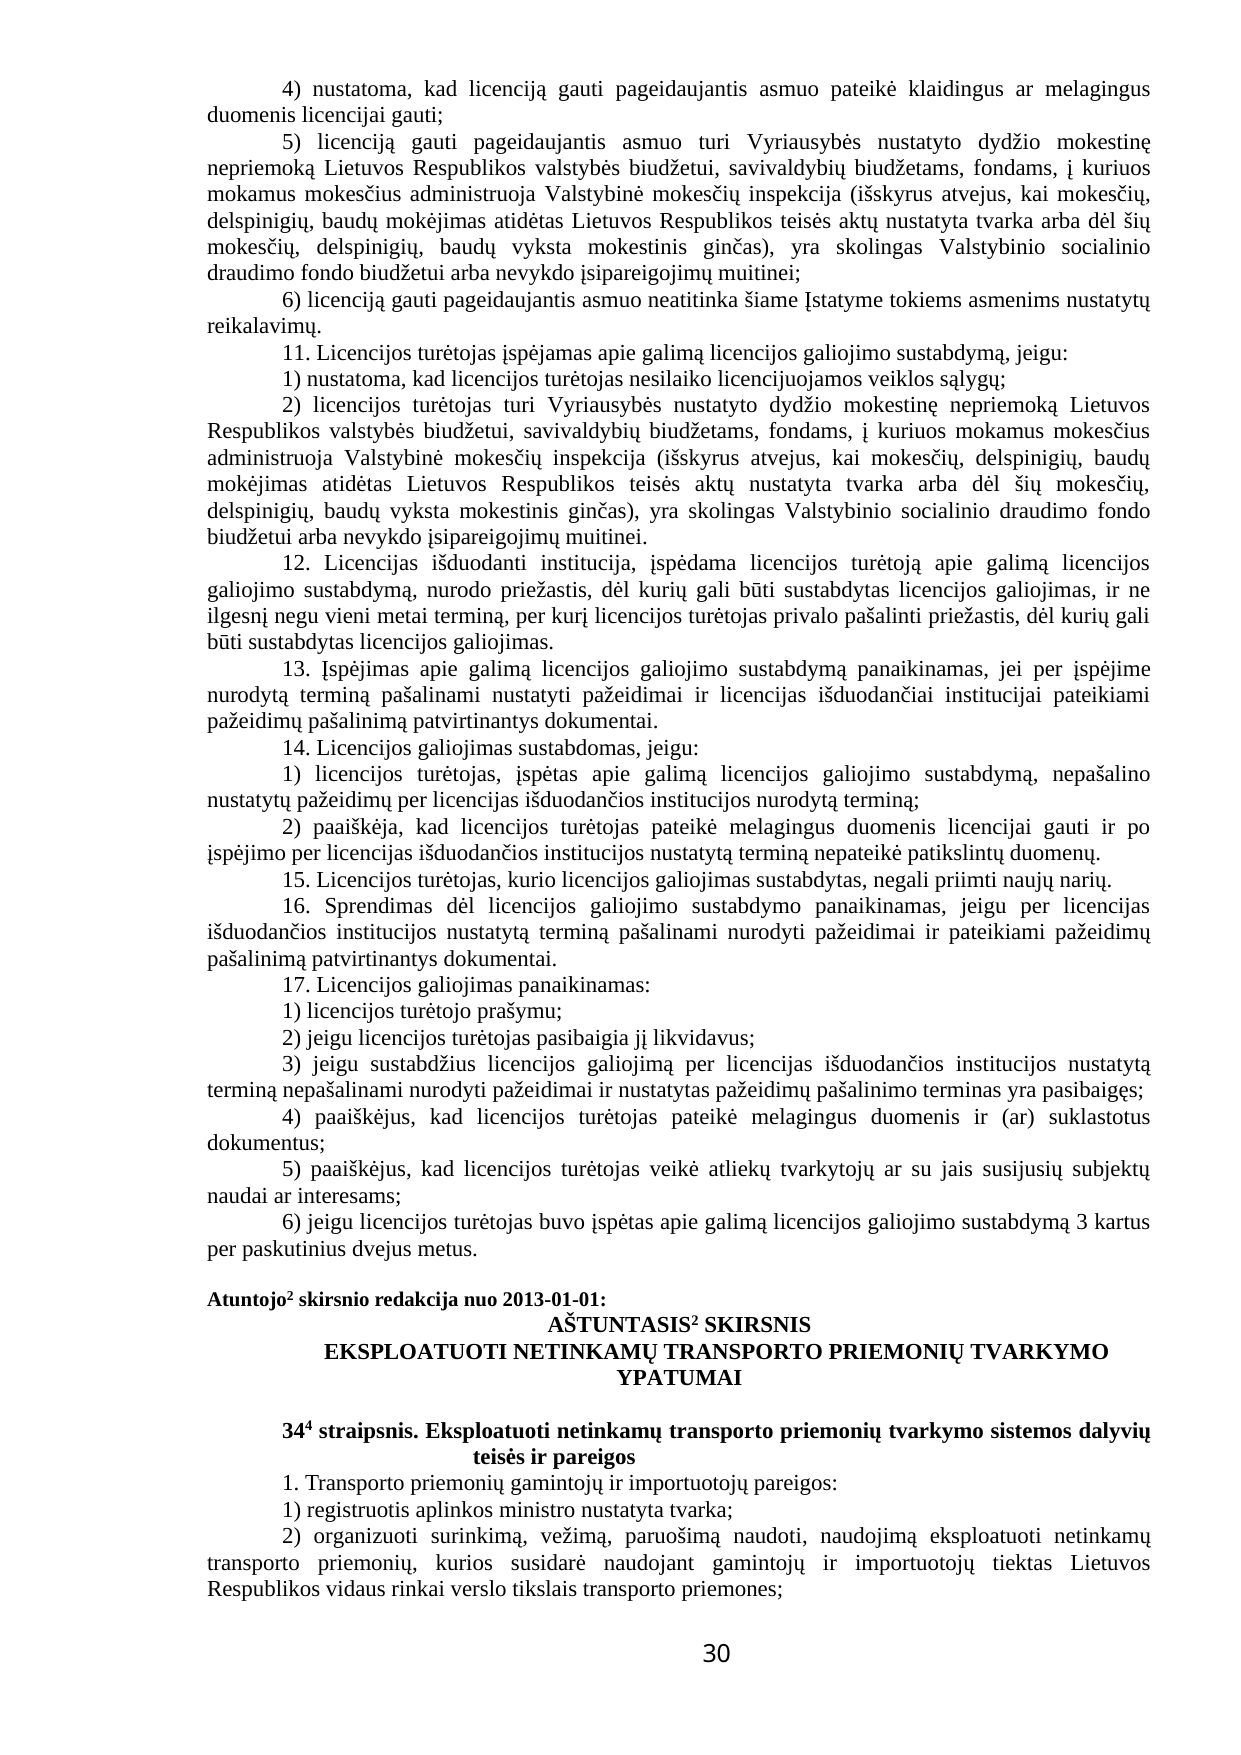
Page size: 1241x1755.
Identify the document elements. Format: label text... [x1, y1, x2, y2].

text 2) organizuoti surinkimą, vežimą, paruošimą naudoti, naudojimą eksploatuoti netinkamų transporto priemonių, kurios susidarė naudojant gamintojų ir importuotojų tiektas Lietuvos Respublikos vidaus rinkai verslo tikslais transporto priemones; [207, 1522, 1152, 1601]
text 2) licencijos turėtojas turi Vyriausybės nustatyto dydžio mokestinę nepriemoką Lietuvos Respublikos valstybės biudžetui, savivaldybių biudžetams, fondams, į kuriuos mokamus mokesčius administruoja Valstybinė mokesčių inspekcija (išskyrus atvejus, kai mokesčių, delspinigių, baudų mokėjimas atidėtas Lietuvos Respublikos teisės aktų nustatyta tvarka arba dėl šių mokesčių, delspinigių, baudų vyksta mokestinis ginčas), yra skolingas Valstybinio socialinio draudimo fondo biudžetui arba nevykdo įsipareigojimų muitinei. [207, 391, 1152, 549]
text EKSPLOATUOTI NETINKAMŲ TRANSPORTO PRIEMONIŲ TVARKYMO YPATUMAI [207, 1338, 1152, 1390]
text Atuntojo2 skirsnio redakcija nuo 2013-01-01: [207, 1287, 1152, 1311]
text 3) jeigu sustabdžius licencijos galiojimą per licencijas išduodančios institucijos nustatytą terminą nepašalinami nurodyti pažeidimai ir nustatytas pažeidimų pašalinimo terminas yra pasibaigęs; [207, 1050, 1152, 1103]
text 1) nustatoma, kad licencijos turėtojas nesilaiko licencijuojamos veiklos sąlygų; [207, 365, 1152, 391]
text 6) licenciją gauti pageidaujantis asmuo neatitinka šiame Įstatyme tokiems asmenims nustatytų reikalavimų. [207, 286, 1152, 338]
text 1. Transporto priemonių gamintojų ir importuotojų pareigos: [207, 1469, 1152, 1496]
text 14. Licencijos galiojimas sustabdomas, jeigu: [207, 734, 1152, 760]
text 5) licenciją gauti pageidaujantis asmuo turi Vyriausybės nustatyto dydžio mokestinę nepriemoką Lietuvos Respublikos valstybės biudžetui, savivaldybių biudžetams, fondams, į kuriuos mokamus mokesčius administruoja Valstybinė mokesčių inspekcija (išskyrus atvejus, kai mokesčių, delspinigių, baudų mokėjimas atidėtas Lietuvos Respublikos teisės aktų nustatyta tvarka arba dėl šių mokesčių, delspinigių, baudų vyksta mokestinis ginčas), yra skolingas Valstybinio socialinio draudimo fondo biudžetui arba nevykdo įsipareigojimų muitinei; [207, 128, 1152, 286]
text 11. Licencijos turėtojas įspėjamas apie galimą licencijos galiojimo sustabdymą, jeigu: [207, 338, 1152, 365]
text 16. Sprendimas dėl licencijos galiojimo sustabdymo panaikinamas, jeigu per licencijas išduodančios institucijos nustatytą terminą pašalinami nurodyti pažeidimai ir pateikiami pažeidimų pašalinimą patvirtinantys dokumentai. [207, 892, 1152, 971]
text 2) paaiškėja, kad licencijos turėtojas pateikė melagingus duomenis licencijai gauti ir po įspėjimo per licencijas išduodančios institucijos nustatytą terminą nepateikė patikslintų duomenų. [207, 813, 1152, 866]
text 1) licencijos turėtojas, įspėtas apie galimą licencijos galiojimo sustabdymą, nepašalino nustatytų pažeidimų per licencijas išduodančios institucijos nurodytą terminą; [207, 760, 1152, 813]
text AŠTUNTASIS2 SKIRSNIS [207, 1311, 1152, 1338]
text 13. Įspėjimas apie galimą licencijos galiojimo sustabdymą panaikinamas, jei per įspėjime nurodytą terminą pašalinami nustatyti pažeidimai ir licencijas išduodančiai institucijai pateikiami pažeidimų pašalinimą patvirtinantys dokumentai. [207, 655, 1152, 734]
text 1) registruotis aplinkos ministro nustatyta tvarka; [207, 1496, 1152, 1522]
text 344 straipsnis. Eksploatuoti netinkamų transporto priemonių tvarkymo sistemos dalyvių teisės ir pareigos [282, 1417, 1152, 1469]
text 4) paaiškėjus, kad licencijos turėtojas pateikė melagingus duomenis ir (ar) suklastotus dokumentus; [207, 1103, 1152, 1156]
text 2) jeigu licencijos turėtojas pasibaigia jį likvidavus; [207, 1024, 1152, 1050]
text 17. Licencijos galiojimas panaikinamas: [207, 971, 1152, 997]
text 5) paaiškėjus, kad licencijos turėtojas veikė atliekų tvarkytojų ar su jais susijusių subjektų naudai ar interesams; [207, 1156, 1152, 1208]
text 12. Licencijas išduodanti institucija, įspėdama licencijos turėtoją apie galimą licencijos galiojimo sustabdymą, nurodo priežastis, dėl kurių gali būti sustabdytas licencijos galiojimas, ir ne ilgesnį negu vieni metai terminą, per kurį licencijos turėtojas privalo pašalinti priežastis, dėl kurių gali būti sustabdytas licencijos galiojimas. [207, 549, 1152, 655]
text 1) licencijos turėtojo prašymu; [207, 997, 1152, 1024]
text 4) nustatoma, kad licenciją gauti pageidaujantis asmuo pateikė klaidingus ar melagingus duomenis licencijai gauti; [207, 75, 1152, 128]
text 15. Licencijos turėtojas, kurio licencijos galiojimas sustabdytas, negali priimti naujų narių. [207, 866, 1152, 892]
text 6) jeigu licencijos turėtojas buvo įspėtas apie galimą licencijos galiojimo sustabdymą 3 kartus per paskutinius dvejus metus. [207, 1208, 1152, 1261]
